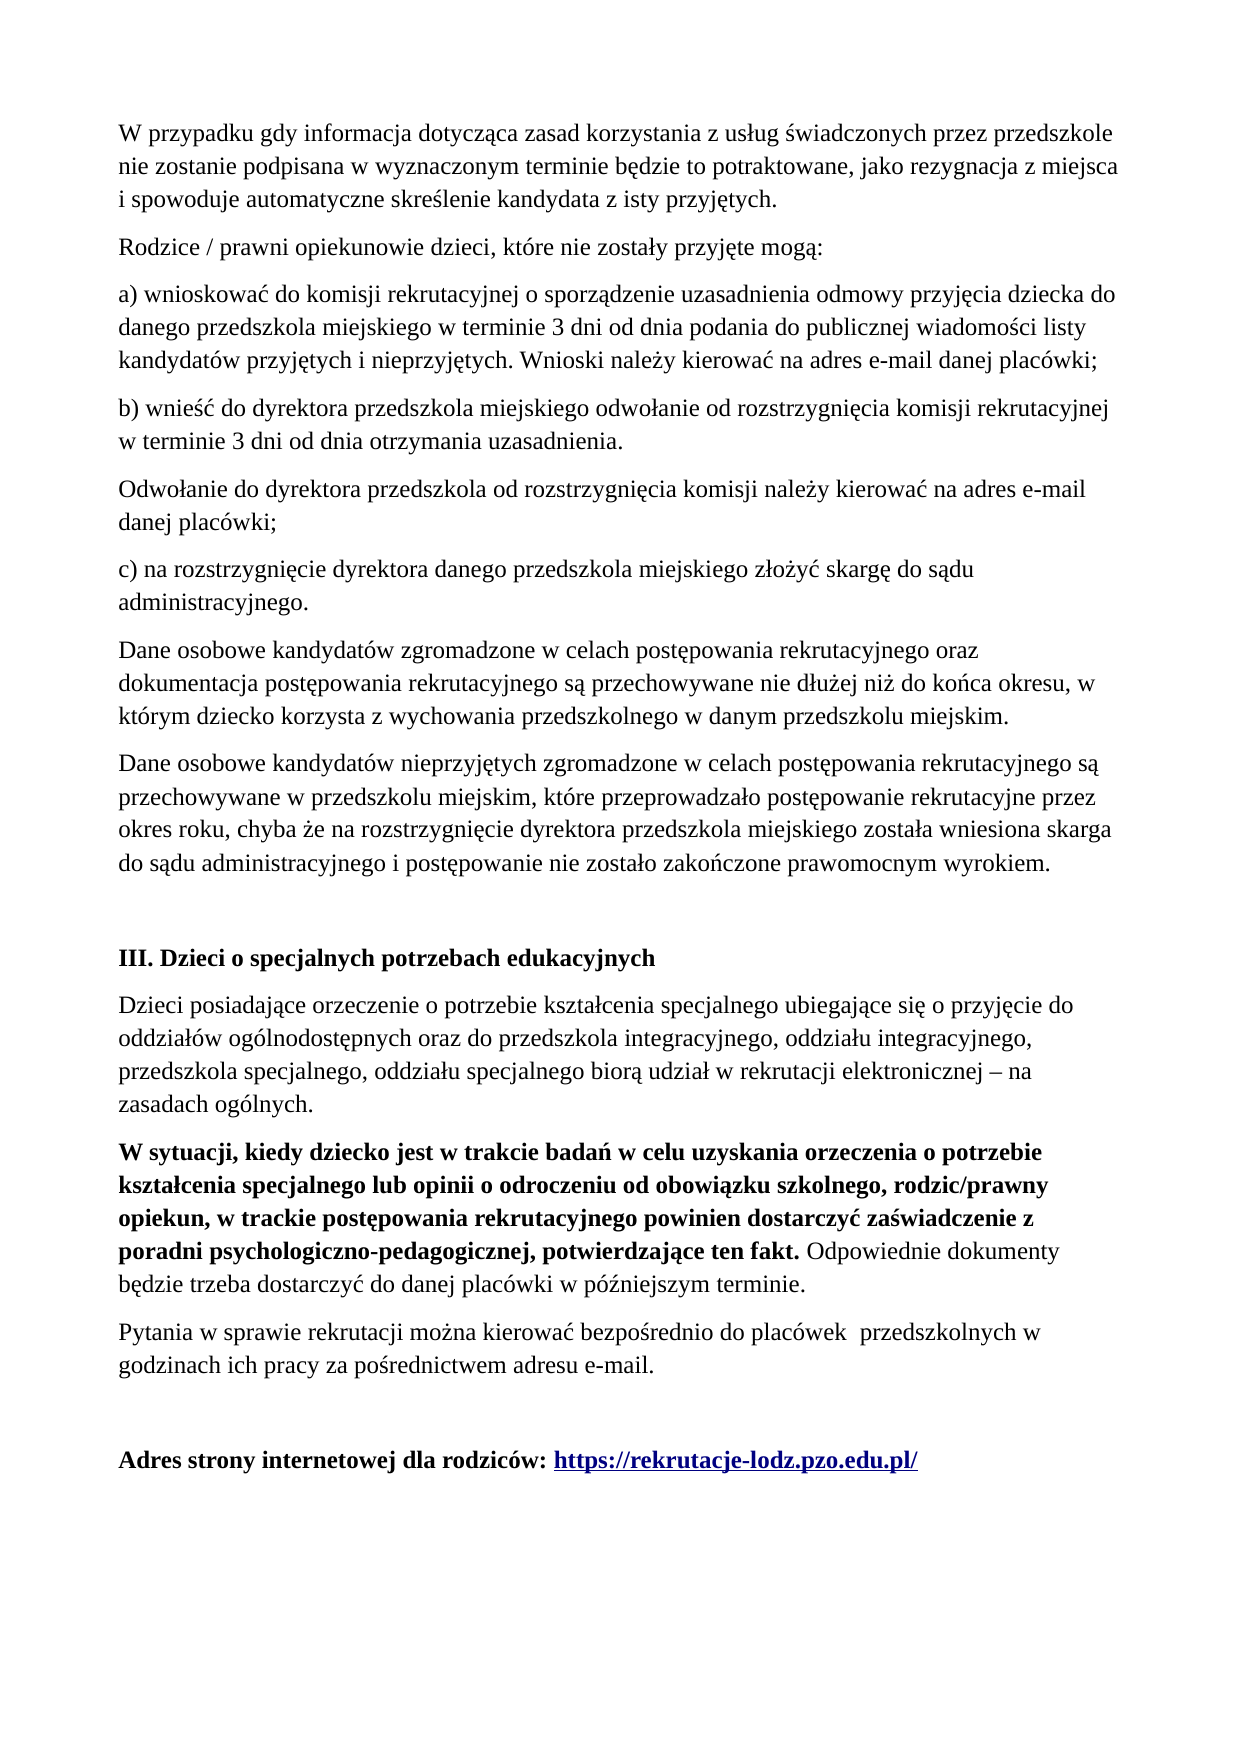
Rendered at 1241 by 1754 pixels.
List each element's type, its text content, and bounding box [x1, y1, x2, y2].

text III. Dzieci o specjalnych potrzebach edukacyjnych [118, 943, 1122, 972]
text Rodzice / prawni opiekunowie dzieci, które nie zostały przyjęte mogą: [118, 232, 1122, 261]
text Odwołanie do dyrektora przedszkola od rozstrzygnięcia komisji należy kierować na adres e-mail danej placówki; [118, 474, 1122, 535]
text a) wnioskować do komisji rekrutacyjnej o sporządzenie uzasadnienia odmowy przyjęcia dziecka do danego przedszkola miejskiego w terminie 3 dni od dnia podania do publicznej wiadomości listy kandydatów przyjętych i nieprzyjętych. Wnioski należy kierować na adres e-mail danej placówki; [118, 279, 1122, 374]
text W przypadku gdy informacja dotycząca zasad korzystania z usług świadczonych przez przedszkole nie zostanie podpisana w wyznaczonym terminie będzie to potraktowane, jako rezygnacja z miejsca i spowoduje automatyczne skreślenie kandydata z isty przyjętych. [118, 118, 1122, 213]
text Adres strony internetowej dla rodziców: https://rekrutacje-lodz.pzo.edu.pl/ [118, 1445, 1122, 1474]
text Dane osobowe kandydatów zgromadzone w celach postępowania rekrutacyjnego oraz dokumentacja postępowania rekrutacyjnego są przechowywane nie dłużej niż do końca okresu, w którym dziecko korzysta z wychowania przedszkolnego w danym przedszkolu miejskim. [118, 635, 1122, 730]
text W sytuacji, kiedy dziecko jest w trakcie badań w celu uzyskania orzeczenia o potrzebie kształcenia specjalnego lub opinii o odroczeniu od obowiązku szkolnego, rodzic/prawny opiekun, w trackie postępowania rekrutacyjnego powinien dostarczyć zaświadczenie z poradni psychologiczno-pedagogicznej, potwierdzające ten fakt. Odpowiednie dokumenty będzie trzeba dostarczyć do danej placówki w późniejszym terminie. [118, 1137, 1122, 1298]
text Pytania w sprawie rekrutacji można kierować bezpośrednio do placówek przedszkolnych w godzinach ich pracy za pośrednictwem adresu e-mail. [118, 1317, 1122, 1378]
text Dane osobowe kandydatów nieprzyjętych zgromadzone w celach postępowania rekrutacyjnego są przechowywane w przedszkolu miejskim, które przeprowadzało postępowanie rekrutacyjne przez okres roku, chyba że na rozstrzygnięcie dyrektora przedszkola miejskiego została wniesiona skarga do sądu administracyjnego i postępowanie nie zostało zakończone prawomocnym wyrokiem. [118, 748, 1122, 876]
text b) wnieść do dyrektora przedszkola miejskiego odwołanie od rozstrzygnięcia komisji rekrutacyjnej w terminie 3 dni od dnia otrzymania uzasadnienia. [118, 393, 1122, 455]
text c) na rozstrzygnięcie dyrektora danego przedszkola miejskiego złożyć skargę do sądu administracyjnego. [118, 554, 1122, 616]
text Dzieci posiadające orzeczenie o potrzebie kształcenia specjalnego ubiegające się o przyjęcie do oddziałów ogólnodostępnych oraz do przedszkola integracyjnego, oddziału integracyjnego, przedszkola specjalnego, oddziału specjalnego biorą udział w rekrutacji elektronicznej – na zasadach ogólnych. [118, 990, 1122, 1118]
